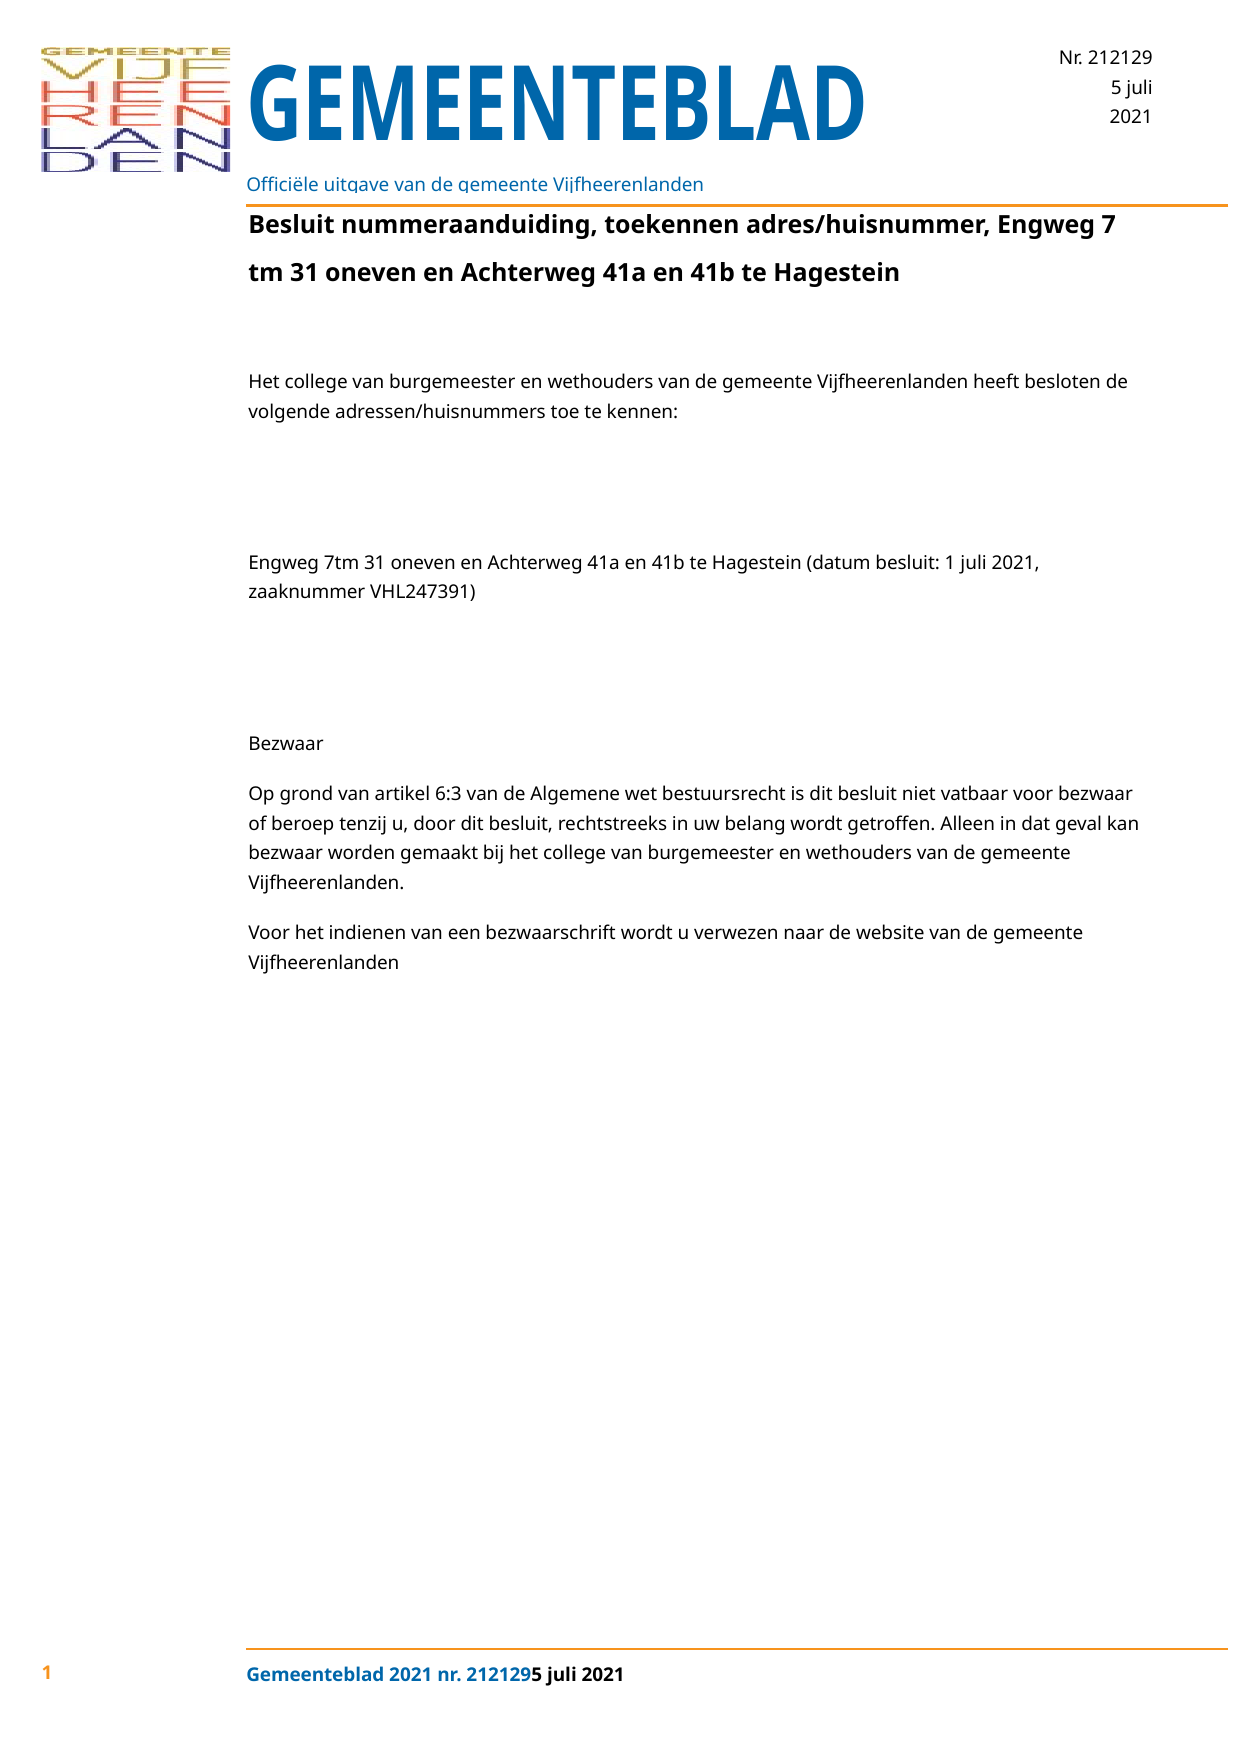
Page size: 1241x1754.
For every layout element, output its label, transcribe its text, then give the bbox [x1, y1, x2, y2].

text Het college van burgemeester en wethouders van de gemeente Vijfheerenlanden heeft besloten de volgende adressen/huisnummers toe te kennen: [248, 368, 1152, 424]
text Op grond van artikel 6:3 van de Algemene wet bestuursrecht is dit besluit niet vatbaar voor bezwaar of beroep tenzij u, door dit besluit, rechtstreeks in uw belang wordt getroffen. Alleen in dat geval kan bezwaar worden gemaakt bij het college van burgemeester en wethouders van de gemeente Vijfheerenlanden. [248, 780, 1152, 895]
text Voor het indienen van een bezwaarschrift wordt u verwezen naar de website van de gemeente Vijfheerenlanden [248, 919, 1152, 975]
text Engweg 7tm 31 oneven en Achterweg 41a en 41b te Hagestein (datum besluit: 1 juli 2021, zaaknummer VHL247391) [248, 549, 1152, 604]
picture [41, 47, 231, 172]
text Besluit nummeraanduiding, toekennen adres/huisnummer, Engweg 7 tm 31 oneven en Achterweg 41a en 41b te Hagestein [248, 207, 1152, 288]
text Bezwaar [248, 730, 1152, 756]
